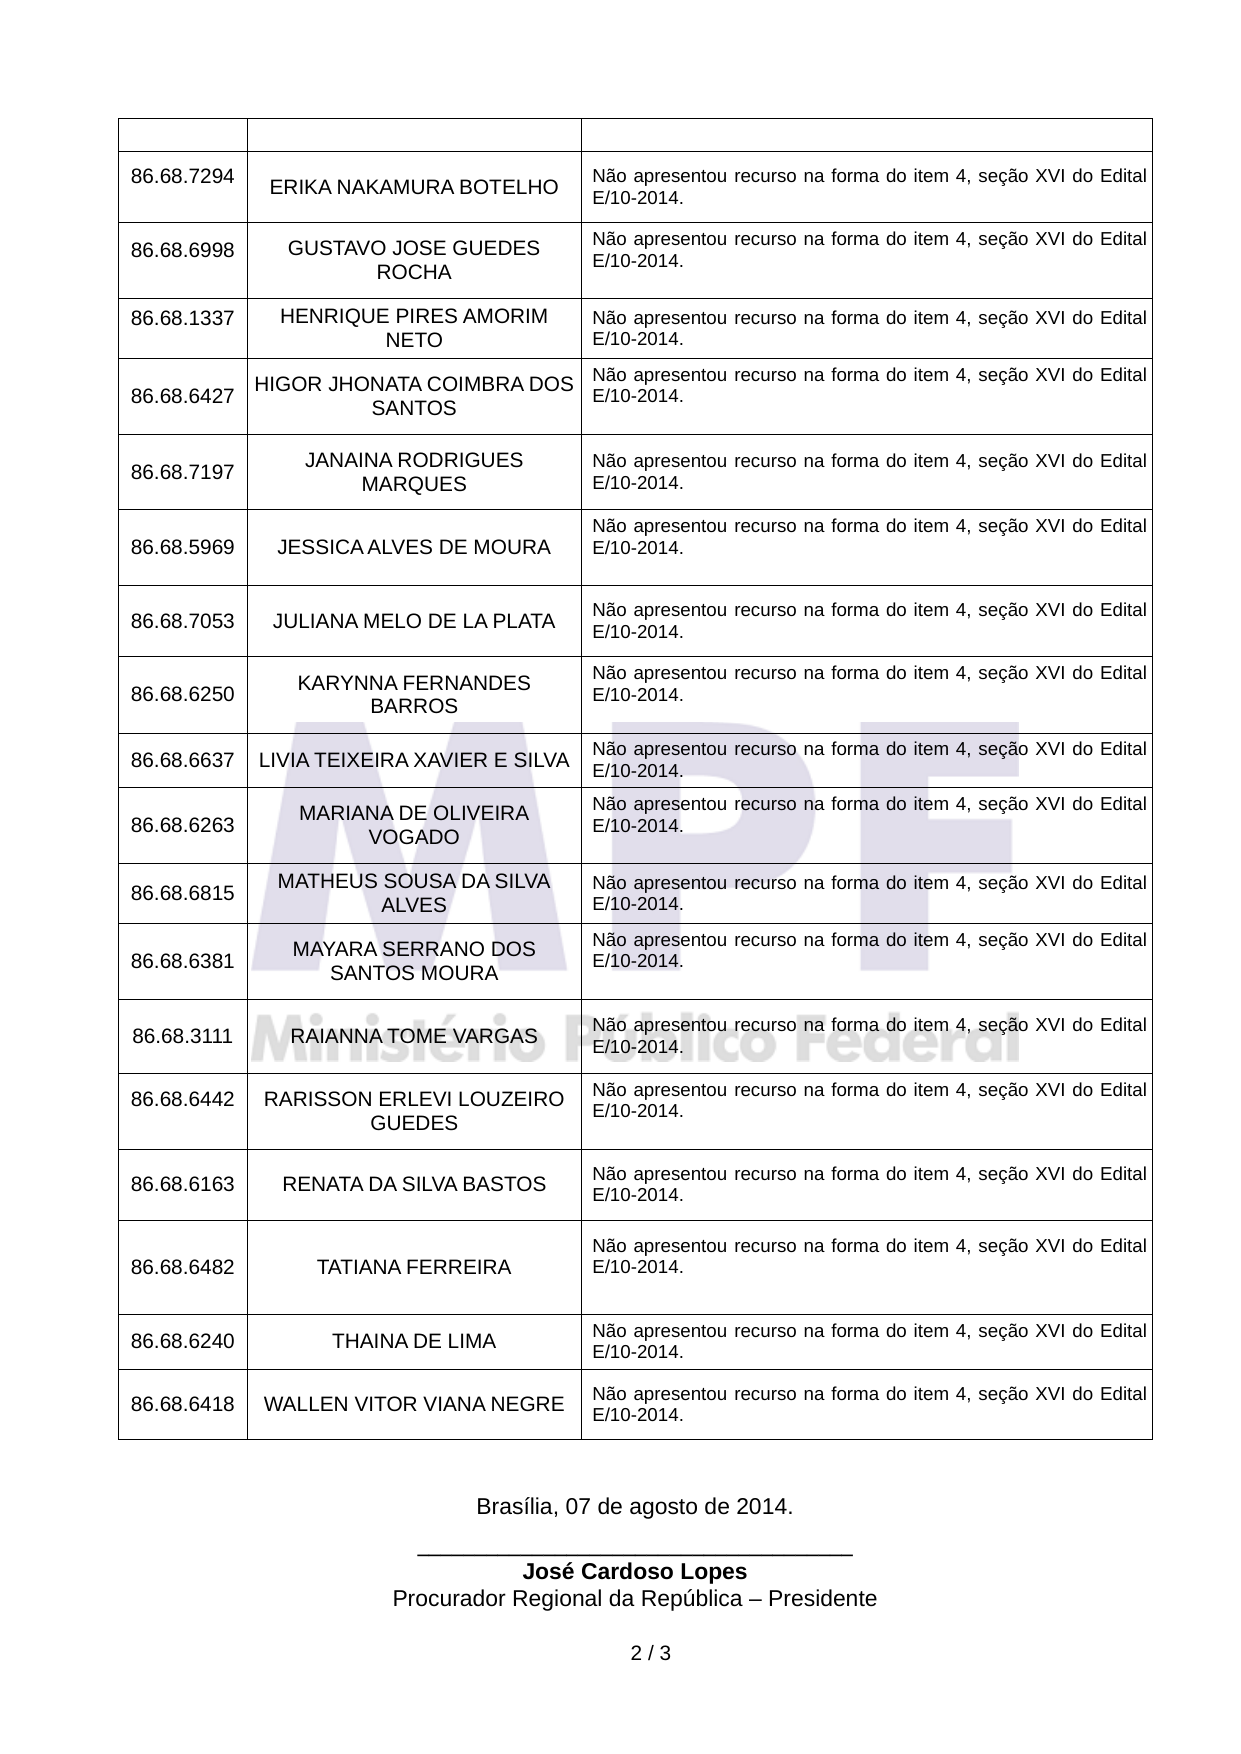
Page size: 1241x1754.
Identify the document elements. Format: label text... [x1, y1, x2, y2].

table_cell Não apresentou recurso na forma do item 4, seção XVI do Edital E/10-2014. [582, 359, 1152, 434]
table_cell RENATA DA SILVA BASTOS [248, 1150, 581, 1219]
table_cell Não apresentou recurso na forma do item 4, seção XVI do Edital E/10-2014. [582, 1315, 1152, 1368]
table_cell Não apresentou recurso na forma do item 4, seção XVI do Edital E/10-2014. [582, 152, 1152, 222]
text José Cardoso Lopes [118, 1558, 1152, 1584]
table_cell Não apresentou recurso na forma do item 4, seção XVI do Edital E/10-2014. [582, 223, 1152, 298]
table_cell 86.68.6250 [119, 657, 247, 732]
table_cell KARYNNA FERNANDES BARROS [248, 657, 581, 732]
table_cell 86.68.6240 [119, 1315, 247, 1368]
table_cell Não apresentou recurso na forma do item 4, seção XVI do Edital E/10-2014. [582, 510, 1152, 585]
table_cell 86.68.1337 [119, 299, 247, 358]
table_cell HIGOR JHONATA COIMBRA DOS SANTOS [248, 359, 581, 434]
table_cell Não apresentou recurso na forma do item 4, seção XVI do Edital E/10-2014. [582, 734, 1152, 787]
table_cell Não apresentou recurso na forma do item 4, seção XVI do Edital E/10-2014. [582, 924, 1152, 999]
table_cell JULIANA MELO DE LA PLATA [248, 586, 581, 656]
table_cell 86.68.3111 [119, 1000, 247, 1072]
table_cell 86.68.5969 [119, 510, 247, 585]
table_cell Não apresentou recurso na forma do item 4, seção XVI do Edital E/10-2014. [582, 586, 1152, 656]
table_cell 86.68.6482 [119, 1221, 247, 1314]
table_cell 86.68.7053 [119, 586, 247, 656]
table_cell 86.68.6442 [119, 1074, 247, 1149]
table_cell [582, 119, 1152, 151]
table_cell Não apresentou recurso na forma do item 4, seção XVI do Edital E/10-2014. [582, 788, 1152, 863]
table_cell MARIANA DE OLIVEIRA VOGADO [248, 788, 581, 863]
table_cell 86.68.6998 [119, 223, 247, 298]
table_cell Não apresentou recurso na forma do item 4, seção XVI do Edital E/10-2014. [582, 1000, 1152, 1072]
list Brasília, 07 de agosto de 2014. [118, 1493, 1152, 1519]
table_cell Não apresentou recurso na forma do item 4, seção XVI do Edital E/10-2014. [582, 1370, 1152, 1439]
table_cell MATHEUS SOUSA DA SILVA ALVES [248, 864, 581, 923]
table_cell 86.68.6427 [119, 359, 247, 434]
table_cell LIVIA TEIXEIRA XAVIER E SILVA [248, 734, 581, 787]
table_cell THAINA DE LIMA [248, 1315, 581, 1368]
text Procurador Regional da República – Presidente [118, 1584, 1152, 1611]
table_cell Não apresentou recurso na forma do item 4, seção XVI do Edital E/10-2014. [582, 1221, 1152, 1314]
table_cell RARISSON ERLEVI LOUZEIRO GUEDES [248, 1074, 581, 1149]
table_cell [248, 119, 581, 151]
table_cell 86.68.7294 [119, 152, 247, 222]
table_cell Não apresentou recurso na forma do item 4, seção XVI do Edital E/10-2014. [582, 1074, 1152, 1149]
table_cell Não apresentou recurso na forma do item 4, seção XVI do Edital E/10-2014. [582, 657, 1152, 732]
table_cell WALLEN VITOR VIANA NEGRE [248, 1370, 581, 1439]
table_cell 86.68.7197 [119, 435, 247, 509]
table_cell Não apresentou recurso na forma do item 4, seção XVI do Edital E/10-2014. [582, 1150, 1152, 1219]
table_cell 86.68.6381 [119, 924, 247, 999]
table_cell HENRIQUE PIRES AMORIM NETO [248, 299, 581, 358]
table_cell TATIANA FERREIRA [248, 1221, 581, 1314]
table_cell 86.68.6163 [119, 1150, 247, 1219]
table_cell 86.68.6263 [119, 788, 247, 863]
table_cell MAYARA SERRANO DOS SANTOS MOURA [248, 924, 581, 999]
table_cell JANAINA RODRIGUES MARQUES [248, 435, 581, 509]
table_cell GUSTAVO JOSE GUEDES ROCHA [248, 223, 581, 298]
text ______________________________________ [118, 1532, 1152, 1558]
table_cell JESSICA ALVES DE MOURA [248, 510, 581, 585]
table_cell 86.68.6418 [119, 1370, 247, 1439]
table_cell RAIANNA TOME VARGAS [248, 1000, 581, 1072]
table_cell [119, 119, 247, 151]
table_cell ERIKA NAKAMURA BOTELHO [248, 152, 581, 222]
table_cell 86.68.6815 [119, 864, 247, 923]
table_cell Não apresentou recurso na forma do item 4, seção XVI do Edital E/10-2014. [582, 435, 1152, 509]
table_cell Não apresentou recurso na forma do item 4, seção XVI do Edital E/10-2014. [582, 864, 1152, 923]
table_cell Não apresentou recurso na forma do item 4, seção XVI do Edital E/10-2014. [582, 299, 1152, 358]
table_cell 86.68.6637 [119, 734, 247, 787]
